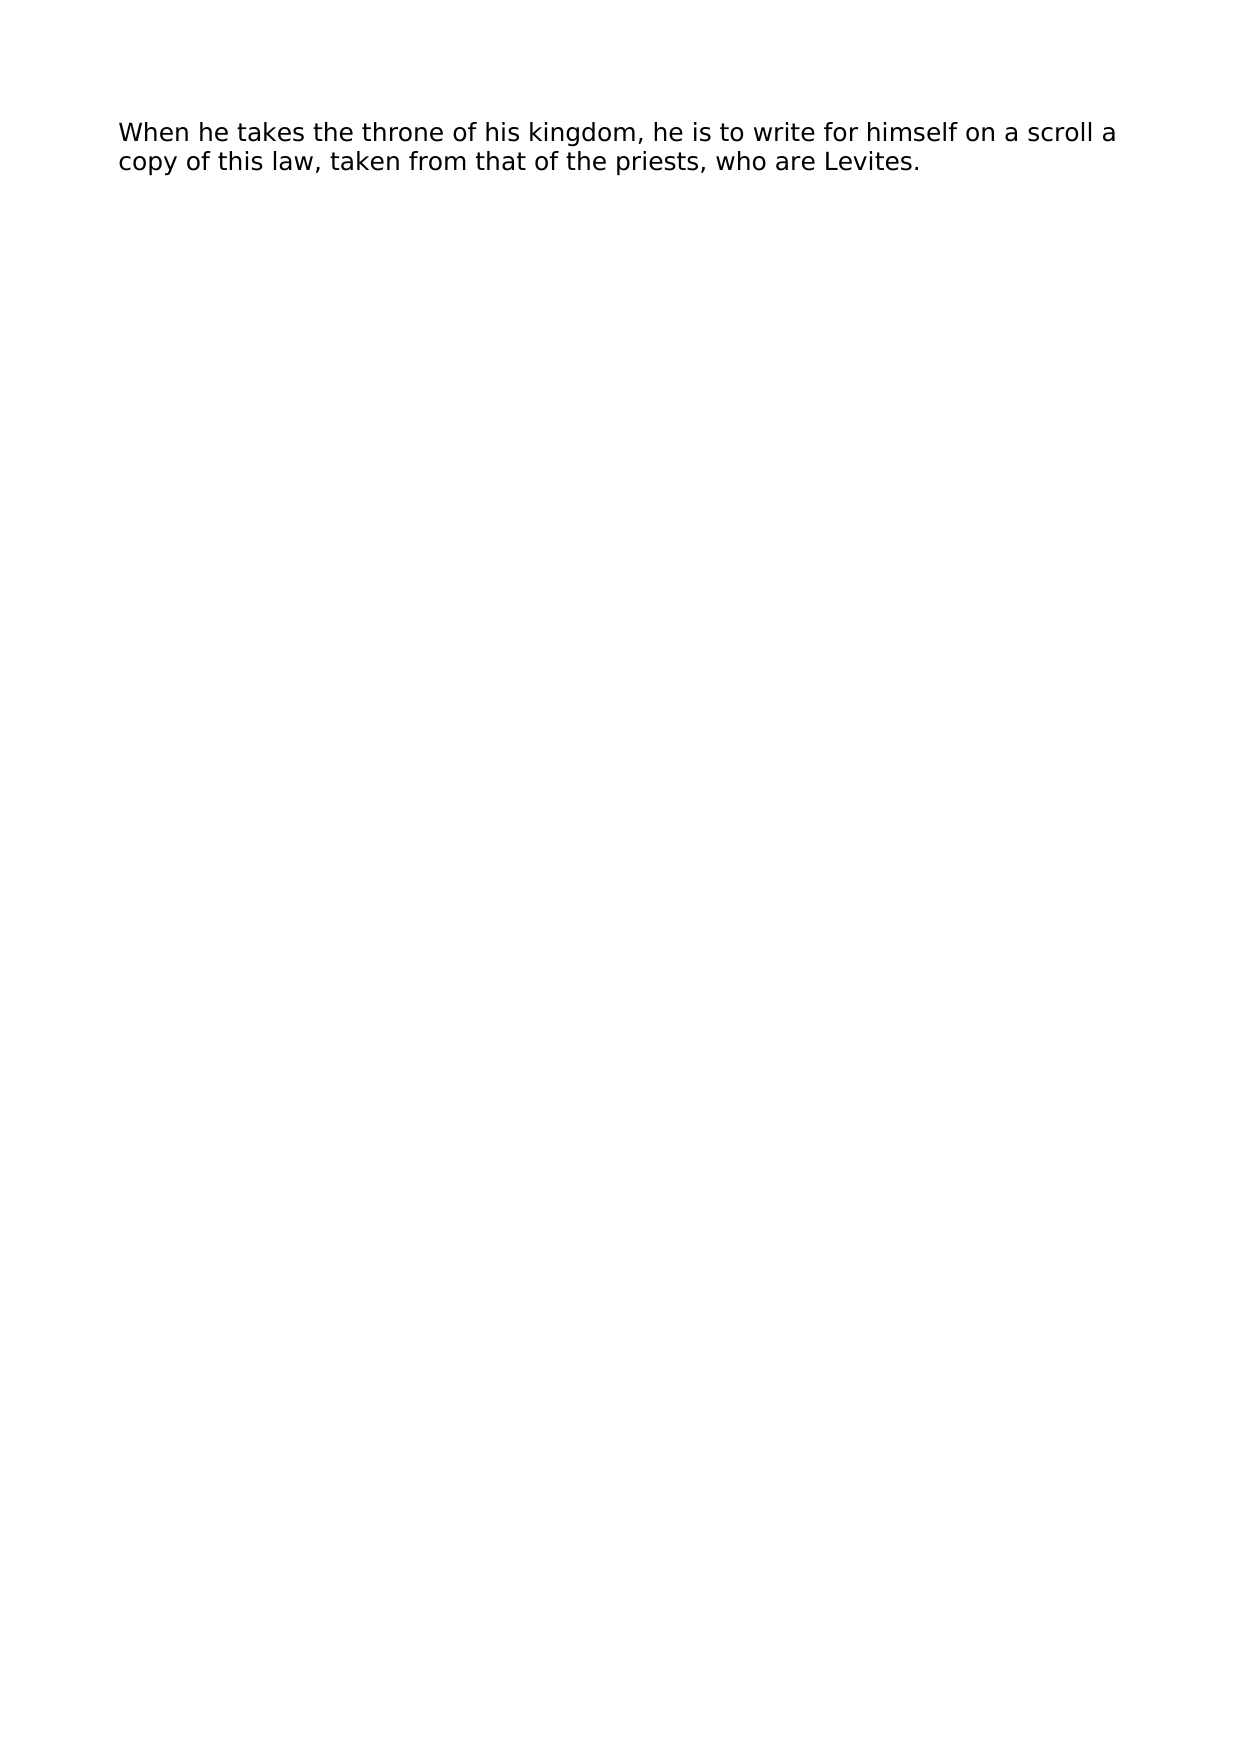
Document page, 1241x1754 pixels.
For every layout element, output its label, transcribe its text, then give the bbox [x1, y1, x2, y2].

text When he takes the throne of his kingdom, he is to write for himself on a scroll a copy of this law, taken from that of the priests, who are Levites. [118, 118, 1122, 176]
